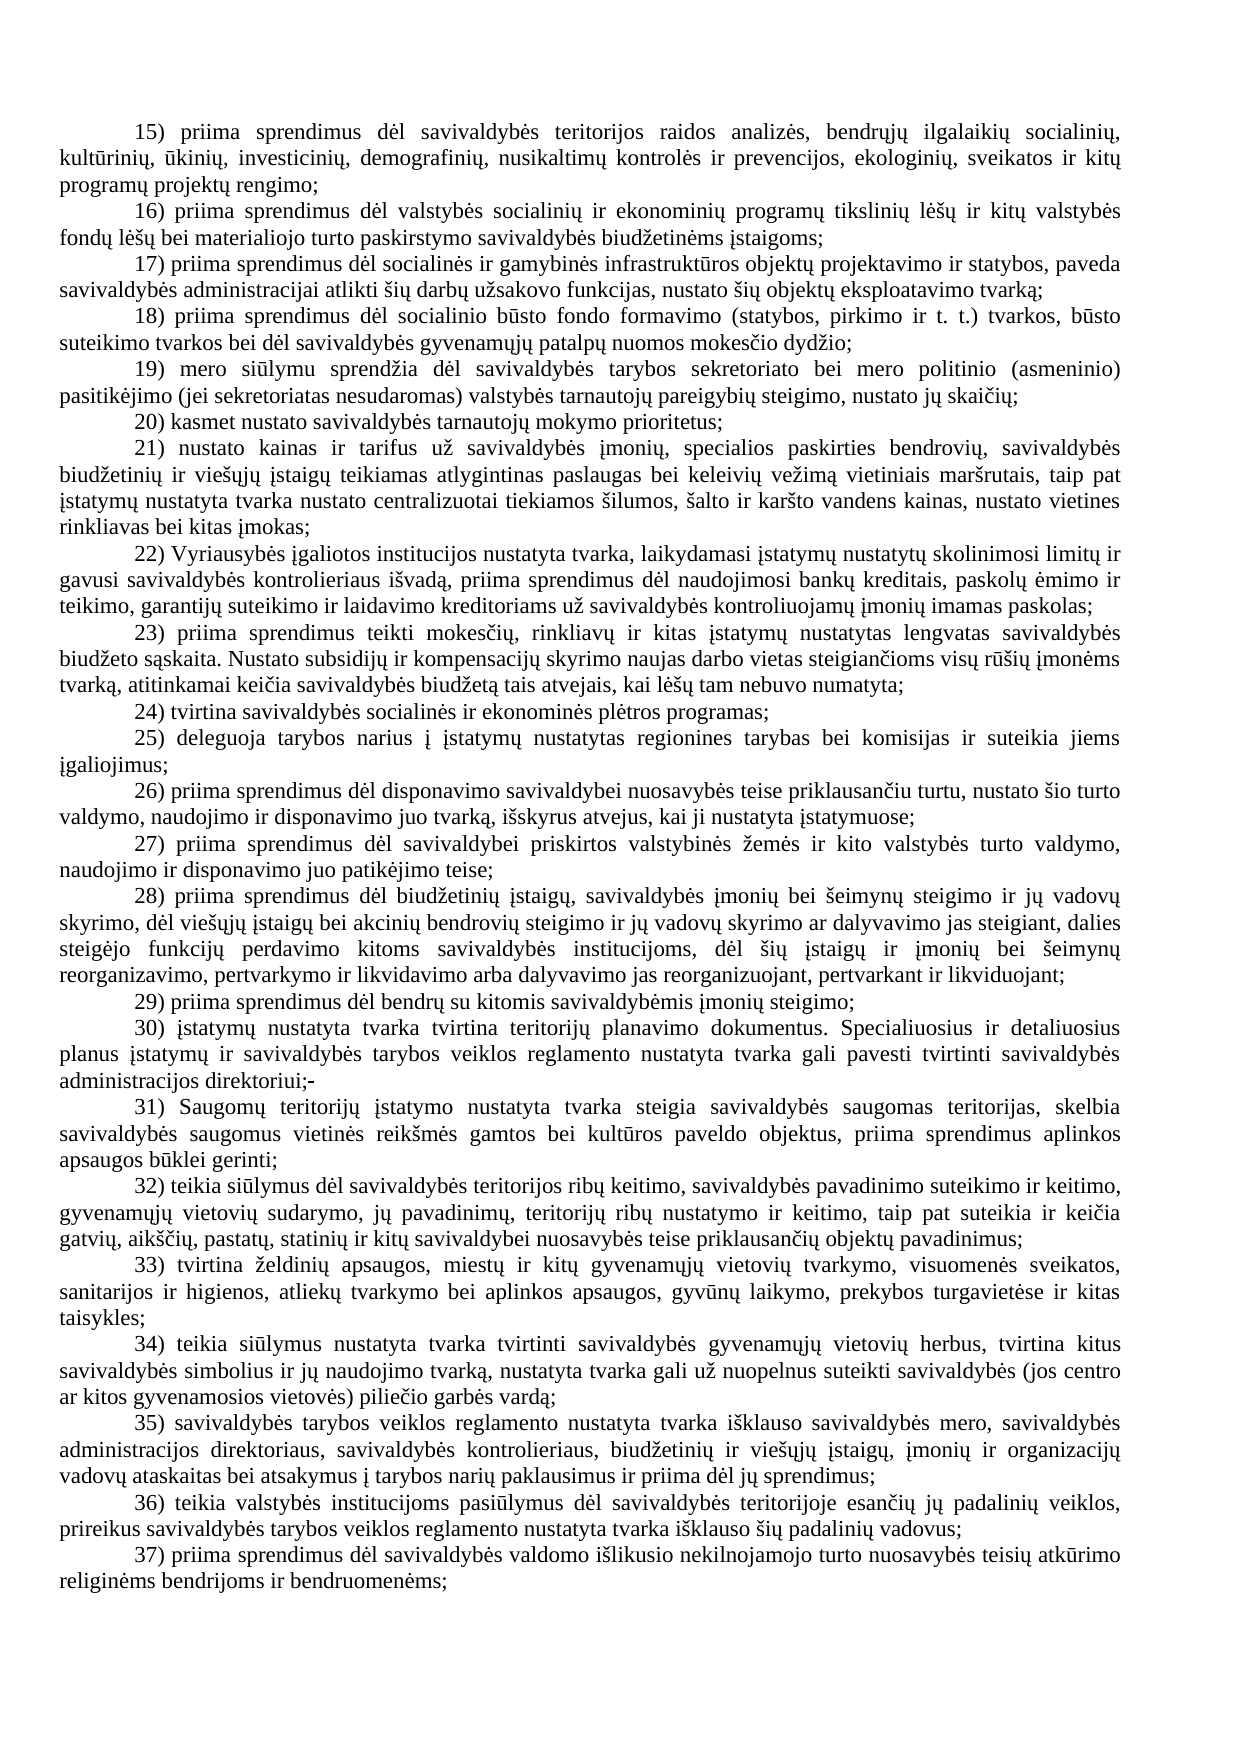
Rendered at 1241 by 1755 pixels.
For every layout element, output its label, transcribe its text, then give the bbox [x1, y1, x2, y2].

text 26) priima sprendimus dėl disponavimo savivaldybei nuosavybės teise priklausančiu turtu, nustato šio turto valdymo, naudojimo ir disponavimo juo tvarką, išskyrus atvejus, kai ji nustatyta įstatymuose; [59, 777, 1122, 830]
text 29) priima sprendimus dėl bendrų su kitomis savivaldybėmis įmonių steigimo; [59, 988, 1122, 1014]
text 32) teikia siūlymus dėl savivaldybės teritorijos ribų keitimo, savivaldybės pavadinimo suteikimo ir keitimo, gyvenamųjų vietovių sudarymo, jų pavadinimų, teritorijų ribų nustatymo ir keitimo, taip pat suteikia ir keičia gatvių, aikščių, pastatų, statinių ir kitų savivaldybei nuosavybės teise priklausančių objektų pavadinimus; [59, 1172, 1122, 1251]
text 25) deleguoja tarybos narius į įstatymų nustatytas regionines tarybas bei komisijas ir suteikia jiems įgaliojimus; [59, 724, 1122, 777]
text 36) teikia valstybės institucijoms pasiūlymus dėl savivaldybės teritorijoje esančių jų padalinių veiklos, prireikus savivaldybės tarybos veiklos reglamento nustatyta tvarka išklauso šių padalinių vadovus; [59, 1488, 1122, 1541]
text 17) priima sprendimus dėl socialinės ir gamybinės infrastruktūros objektų projektavimo ir statybos, paveda savivaldybės administracijai atlikti šių darbų užsakovo funkcijas, nustato šių objektų eksploatavimo tvarką; [59, 250, 1122, 303]
text 19) mero siūlymu sprendžia dėl savivaldybės tarybos sekretoriato bei mero politinio (asmeninio) pasitikėjimo (jei sekretoriatas nesudaromas) valstybės tarnautojų pareigybių steigimo, nustato jų skaičių; [59, 355, 1122, 408]
text 23) priima sprendimus teikti mokesčių, rinkliavų ir kitas įstatymų nustatytas lengvatas savivaldybės biudžeto sąskaita. Nustato subsidijų ir kompensacijų skyrimo naujas darbo vietas steigiančioms visų rūšių įmonėms tvarką, atitinkamai keičia savivaldybės biudžetą tais atvejais, kai lėšų tam nebuvo numatyta; [59, 619, 1122, 698]
text 27) priima sprendimus dėl savivaldybei priskirtos valstybinės žemės ir kito valstybės turto valdymo, naudojimo ir disponavimo juo patikėjimo teise; [59, 830, 1122, 882]
text 35) savivaldybės tarybos veiklos reglamento nustatyta tvarka išklauso savivaldybės mero, savivaldybės administracijos direktoriaus, savivaldybės kontrolieriaus, biudžetinių ir viešųjų įstaigų, įmonių ir organizacijų vadovų ataskaitas bei atsakymus į tarybos narių paklausimus ir priima dėl jų sprendimus; [59, 1409, 1122, 1488]
text 24) tvirtina savivaldybės socialinės ir ekonominės plėtros programas; [59, 698, 1122, 724]
text 18) priima sprendimus dėl socialinio būsto fondo formavimo (statybos, pirkimo ir t. t.) tvarkos, būsto suteikimo tvarkos bei dėl savivaldybės gyvenamųjų patalpų nuomos mokesčio dydžio; [59, 303, 1122, 355]
text 28) priima sprendimus dėl biudžetinių įstaigų, savivaldybės įmonių bei šeimynų steigimo ir jų vadovų skyrimo, dėl viešųjų įstaigų bei akcinių bendrovių steigimo ir jų vadovų skyrimo ar dalyvavimo jas steigiant, dalies steigėjo funkcijų perdavimo kitoms savivaldybės institucijoms, dėl šių įstaigų ir įmonių bei šeimynų reorganizavimo, pertvarkymo ir likvidavimo arba dalyvavimo jas reorganizuojant, pertvarkant ir likviduojant; [59, 882, 1122, 988]
text 30) įstatymų nustatyta tvarka tvirtina teritorijų planavimo dokumentus. Specialiuosius ir detaliuosius planus įstatymų ir savivaldybės tarybos veiklos reglamento nustatyta tvarka gali pavesti tvirtinti savivaldybės administracijos direktoriui; [59, 1014, 1122, 1093]
text 15) priima sprendimus dėl savivaldybės teritorijos raidos analizės, bendrųjų ilgalaikių socialinių, kultūrinių, ūkinių, investicinių, demografinių, nusikaltimų kontrolės ir prevencijos, ekologinių, sveikatos ir kitų programų projektų rengimo; [59, 118, 1122, 197]
text 33) tvirtina želdinių apsaugos, miestų ir kitų gyvenamųjų vietovių tvarkymo, visuomenės sveikatos, sanitarijos ir higienos, atliekų tvarkymo bei aplinkos apsaugos, gyvūnų laikymo, prekybos turgavietėse ir kitas taisykles; [59, 1251, 1122, 1330]
text 16) priima sprendimus dėl valstybės socialinių ir ekonominių programų tikslinių lėšų ir kitų valstybės fondų lėšų bei materialiojo turto paskirstymo savivaldybės biudžetinėms įstaigoms; [59, 197, 1122, 250]
text 31) Saugomų teritorijų įstatymo nustatyta tvarka steigia savivaldybės saugomas teritorijas, skelbia savivaldybės saugomus vietinės reikšmės gamtos bei kultūros paveldo objektus, priima sprendimus aplinkos apsaugos būklei gerinti; [59, 1093, 1122, 1172]
text 22) Vyriausybės įgaliotos institucijos nustatyta tvarka, laikydamasi įstatymų nustatytų skolinimosi limitų ir gavusi savivaldybės kontrolieriaus išvadą, priima sprendimus dėl naudojimosi bankų kreditais, paskolų ėmimo ir teikimo, garantijų suteikimo ir laidavimo kreditoriams už savivaldybės kontroliuojamų įmonių imamas paskolas; [59, 540, 1122, 619]
text 37) priima sprendimus dėl savivaldybės valdomo išlikusio nekilnojamojo turto nuosavybės teisių atkūrimo religinėms bendrijoms ir bendruomenėms; [59, 1541, 1122, 1594]
text 34) teikia siūlymus nustatyta tvarka tvirtinti savivaldybės gyvenamųjų vietovių herbus, tvirtina kitus savivaldybės simbolius ir jų naudojimo tvarką, nustatyta tvarka gali už nuopelnus suteikti savivaldybės (jos centro ar kitos gyvenamosios vietovės) piliečio garbės vardą; [59, 1330, 1122, 1409]
text 21) nustato kainas ir tarifus už savivaldybės įmonių, specialios paskirties bendrovių, savivaldybės biudžetinių ir viešųjų įstaigų teikiamas atlygintinas paslaugas bei keleivių vežimą vietiniais maršrutais, taip pat įstatymų nustatyta tvarka nustato centralizuotai tiekiamos šilumos, šalto ir karšto vandens kainas, nustato vietines rinkliavas bei kitas įmokas; [59, 434, 1122, 540]
text 20) kasmet nustato savivaldybės tarnautojų mokymo prioritetus; [59, 408, 1122, 434]
